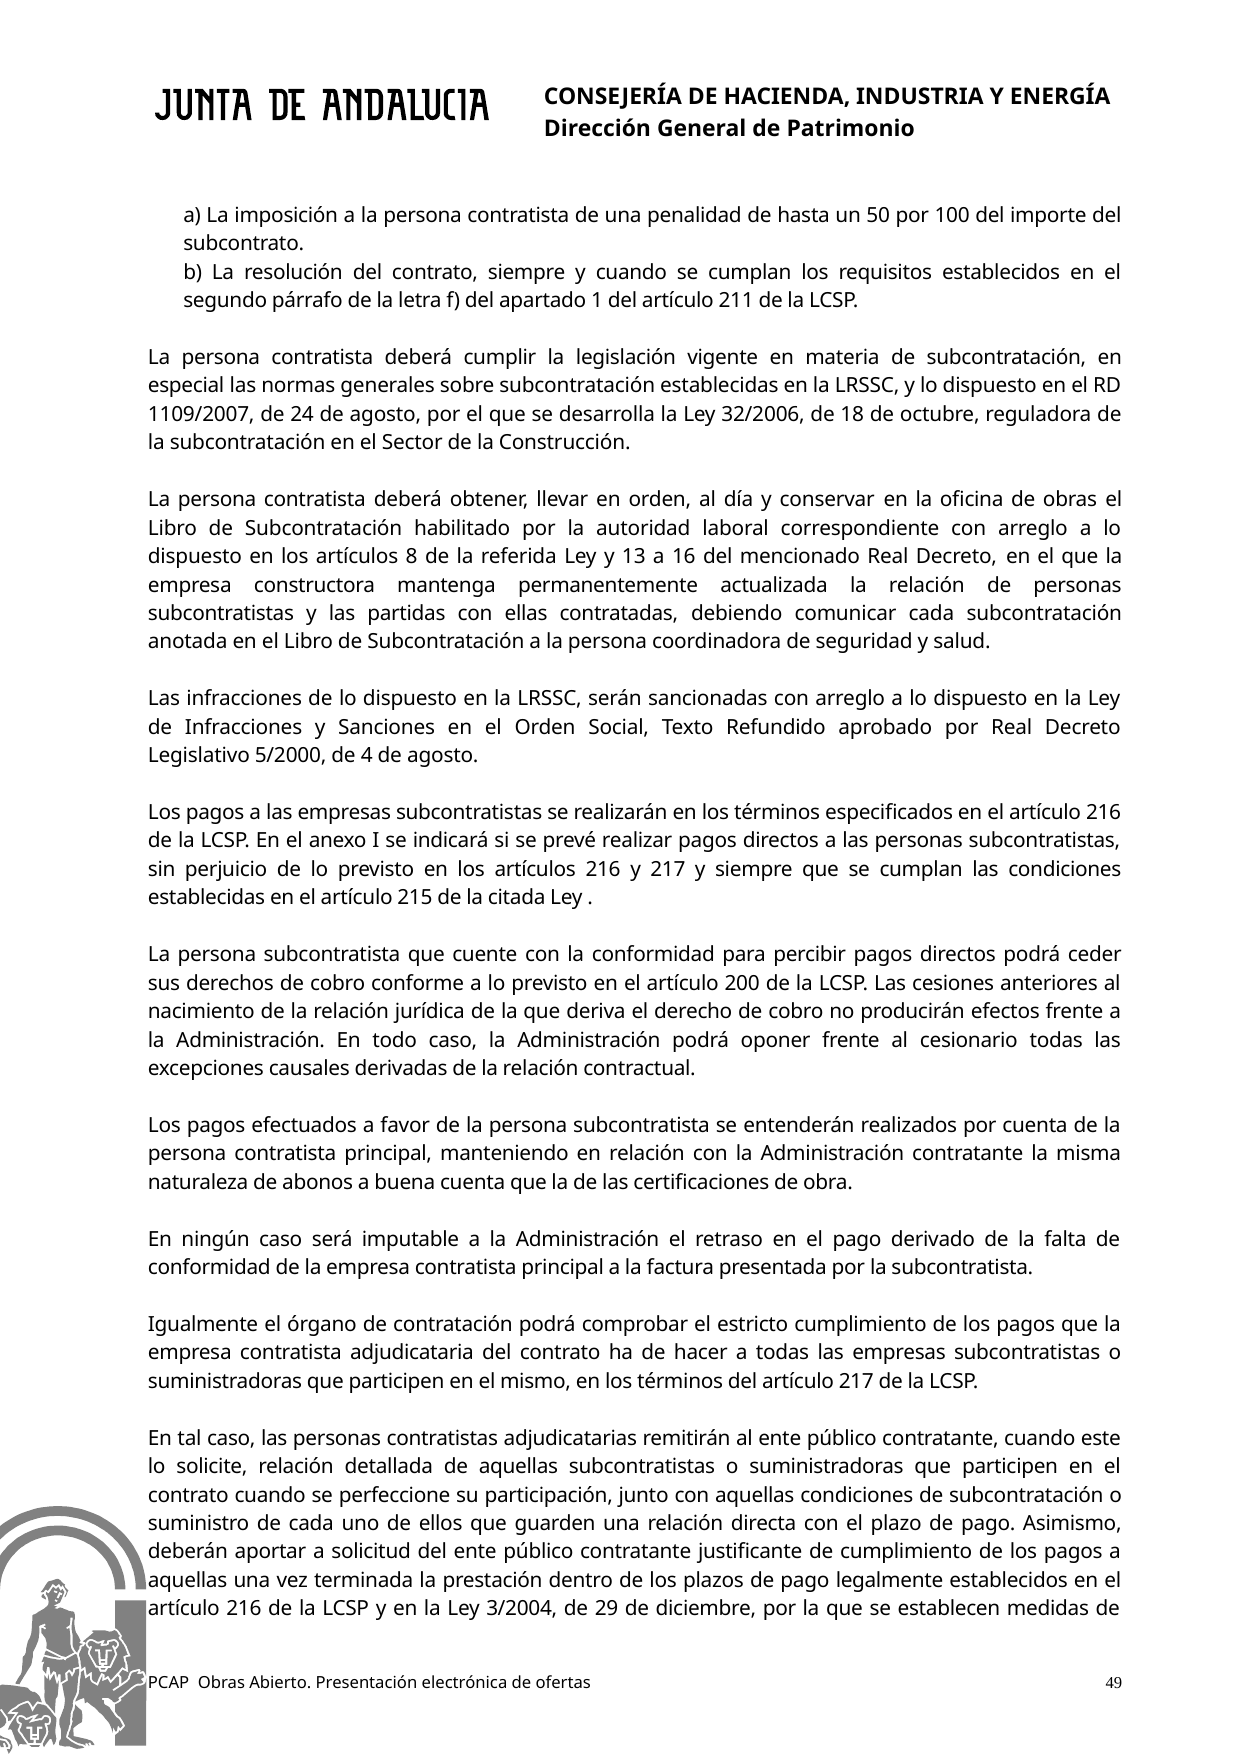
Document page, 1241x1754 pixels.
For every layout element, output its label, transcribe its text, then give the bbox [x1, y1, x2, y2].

text En ningún caso será imputable a la Administración el retraso en el pago derivado de la falta de conformidad de la empresa contratista principal a la factura presentada por la subcontratista. [148, 1224, 1122, 1281]
text La persona contratista deberá cumplir la legislación vigente en materia de subcontratación, en especial las normas generales sobre subcontratación establecidas en la LRSSC, y lo dispuesto en el RD 1109/2007, de 24 de agosto, por el que se desarrolla la Ley 32/2006, de 18 de octubre, reguladora de la subcontratación en el Sector de la Construcción. [148, 342, 1122, 456]
text La persona contratista deberá obtener, llevar en orden, al día y conservar en la oficina de obras el Libro de Subcontratación habilitado por la autoridad laboral correspondiente con arreglo a lo dispuesto en los artículos 8 de la referida Ley y 13 a 16 del mencionado Real Decreto, en el que la empresa constructora mantenga permanentemente actualizada la relación de personas subcontratistas y las partidas con ellas contratadas, debiendo comunicar cada subcontratación anotada en el Libro de Subcontratación a la persona coordinadora de seguridad y salud. [148, 484, 1122, 655]
text Los pagos efectuados a favor de la persona subcontratista se entenderán realizados por cuenta de la persona contratista principal, manteniendo en relación con la Administración contratante la misma naturaleza de abonos a buena cuenta que la de las certificaciones de obra. [148, 1110, 1122, 1195]
text Los pagos a las empresas subcontratistas se realizarán en los términos especificados en el artículo 216 de la LCSP. En el anexo I se indicará si se prevé realizar pagos directos a las personas subcontratistas, sin perjuicio de lo previsto en los artículos 216 y 217 y siempre que se cumplan las condiciones establecidas en el artículo 215 de la citada Ley . [148, 797, 1122, 911]
text La persona subcontratista que cuente con la conformidad para percibir pagos directos podrá ceder sus derechos de cobro conforme a lo previsto en el artículo 200 de la LCSP. Las cesiones anteriores al nacimiento de la relación jurídica de la que deriva el derecho de cobro no producirán efectos frente a la Administración. En todo caso, la Administración podrá oponer frente al cesionario todas las excepciones causales derivadas de la relación contractual. [148, 939, 1122, 1082]
text b) La resolución del contrato, siempre y cuando se cumplan los requisitos establecidos en el segundo párrafo de la letra f) del apartado 1 del artículo 211 de la LCSP. [183, 257, 1122, 314]
text En tal caso, las personas contratistas adjudicatarias remitirán al ente público contratante, cuando este lo solicite, relación detallada de aquellas subcontratistas o suministradoras que participen en el contrato cuando se perfeccione su participación, junto con aquellas condiciones de subcontratación o suministro de cada uno de ellos que guarden una relación directa con el plazo de pago. Asimismo, deberán aportar a solicitud del ente público contratante justificante de cumplimiento de los pagos a aquellas una vez terminada la prestación dentro de los plazos de pago legalmente establecidos en el artículo 216 de la LCSP y en la Ley 3/2004, de 29 de diciembre, por la que se establecen medidas de [148, 1423, 1122, 1622]
text Igualmente el órgano de contratación podrá comprobar el estricto cumplimiento de los pagos que la empresa contratista adjudicataria del contrato ha de hacer a todas las empresas subcontratistas o suministradoras que participen en el mismo, en los términos del artículo 217 de la LCSP. [148, 1309, 1122, 1394]
text a) La imposición a la persona contratista de una penalidad de hasta un 50 por 100 del importe del subcontrato. [183, 200, 1122, 257]
text Las infracciones de lo dispuesto en la LRSSC, serán sancionadas con arreglo a lo dispuesto en la Ley de Infracciones y Sanciones en el Orden Social, Texto Refundido aprobado por Real Decreto Legislativo 5/2000, de 4 de agosto. [148, 683, 1122, 769]
